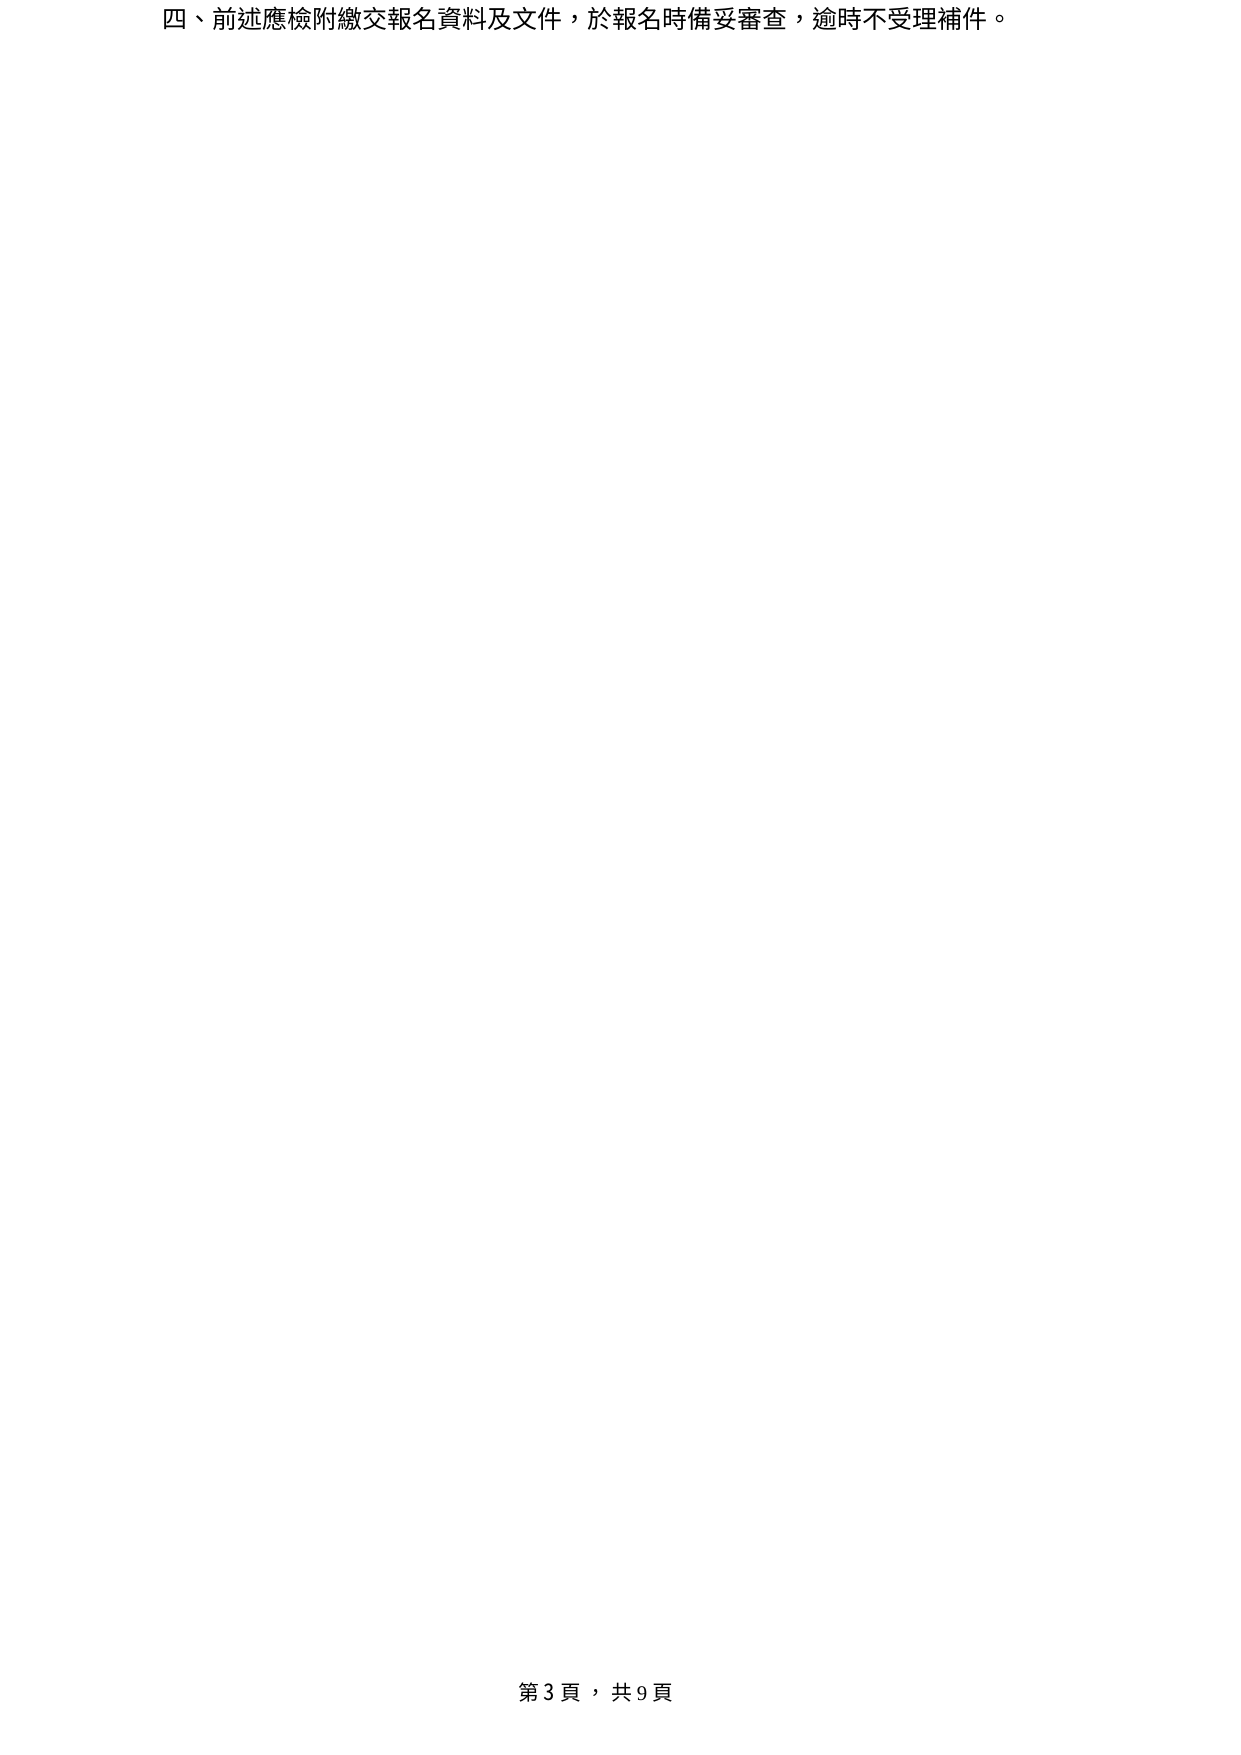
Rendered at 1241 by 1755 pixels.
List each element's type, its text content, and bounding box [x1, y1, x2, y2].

text 四、前述應檢附繳交報名資料及文件，於報名時備妥審查，逾時不受理補件。 [162, 0, 1110, 36]
